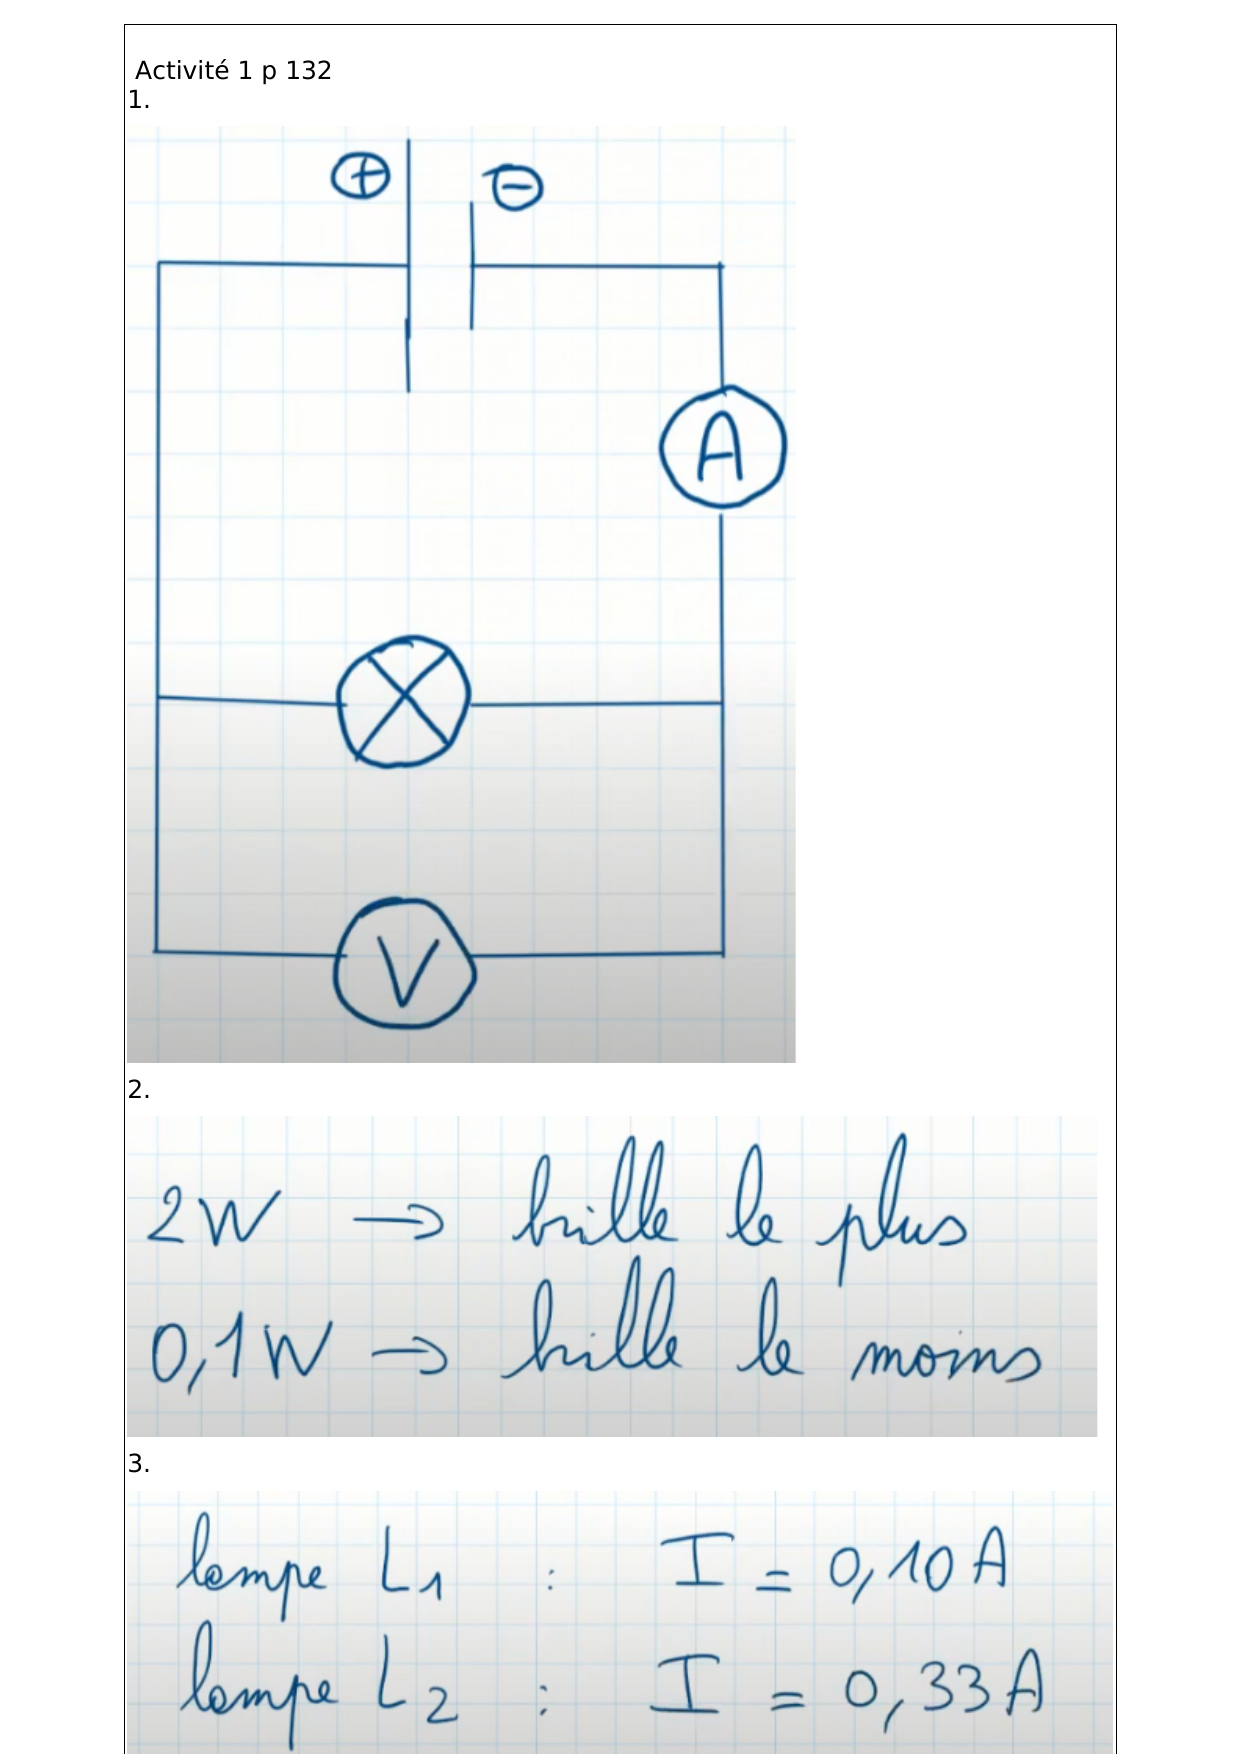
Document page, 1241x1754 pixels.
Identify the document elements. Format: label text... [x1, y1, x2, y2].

picture [127, 1491, 1114, 1754]
table_header Activité 1 p 132 1. 2. 3. 4. 5. 6. [125, 25, 1116, 1754]
picture [127, 126, 796, 1063]
picture [127, 1116, 1098, 1437]
